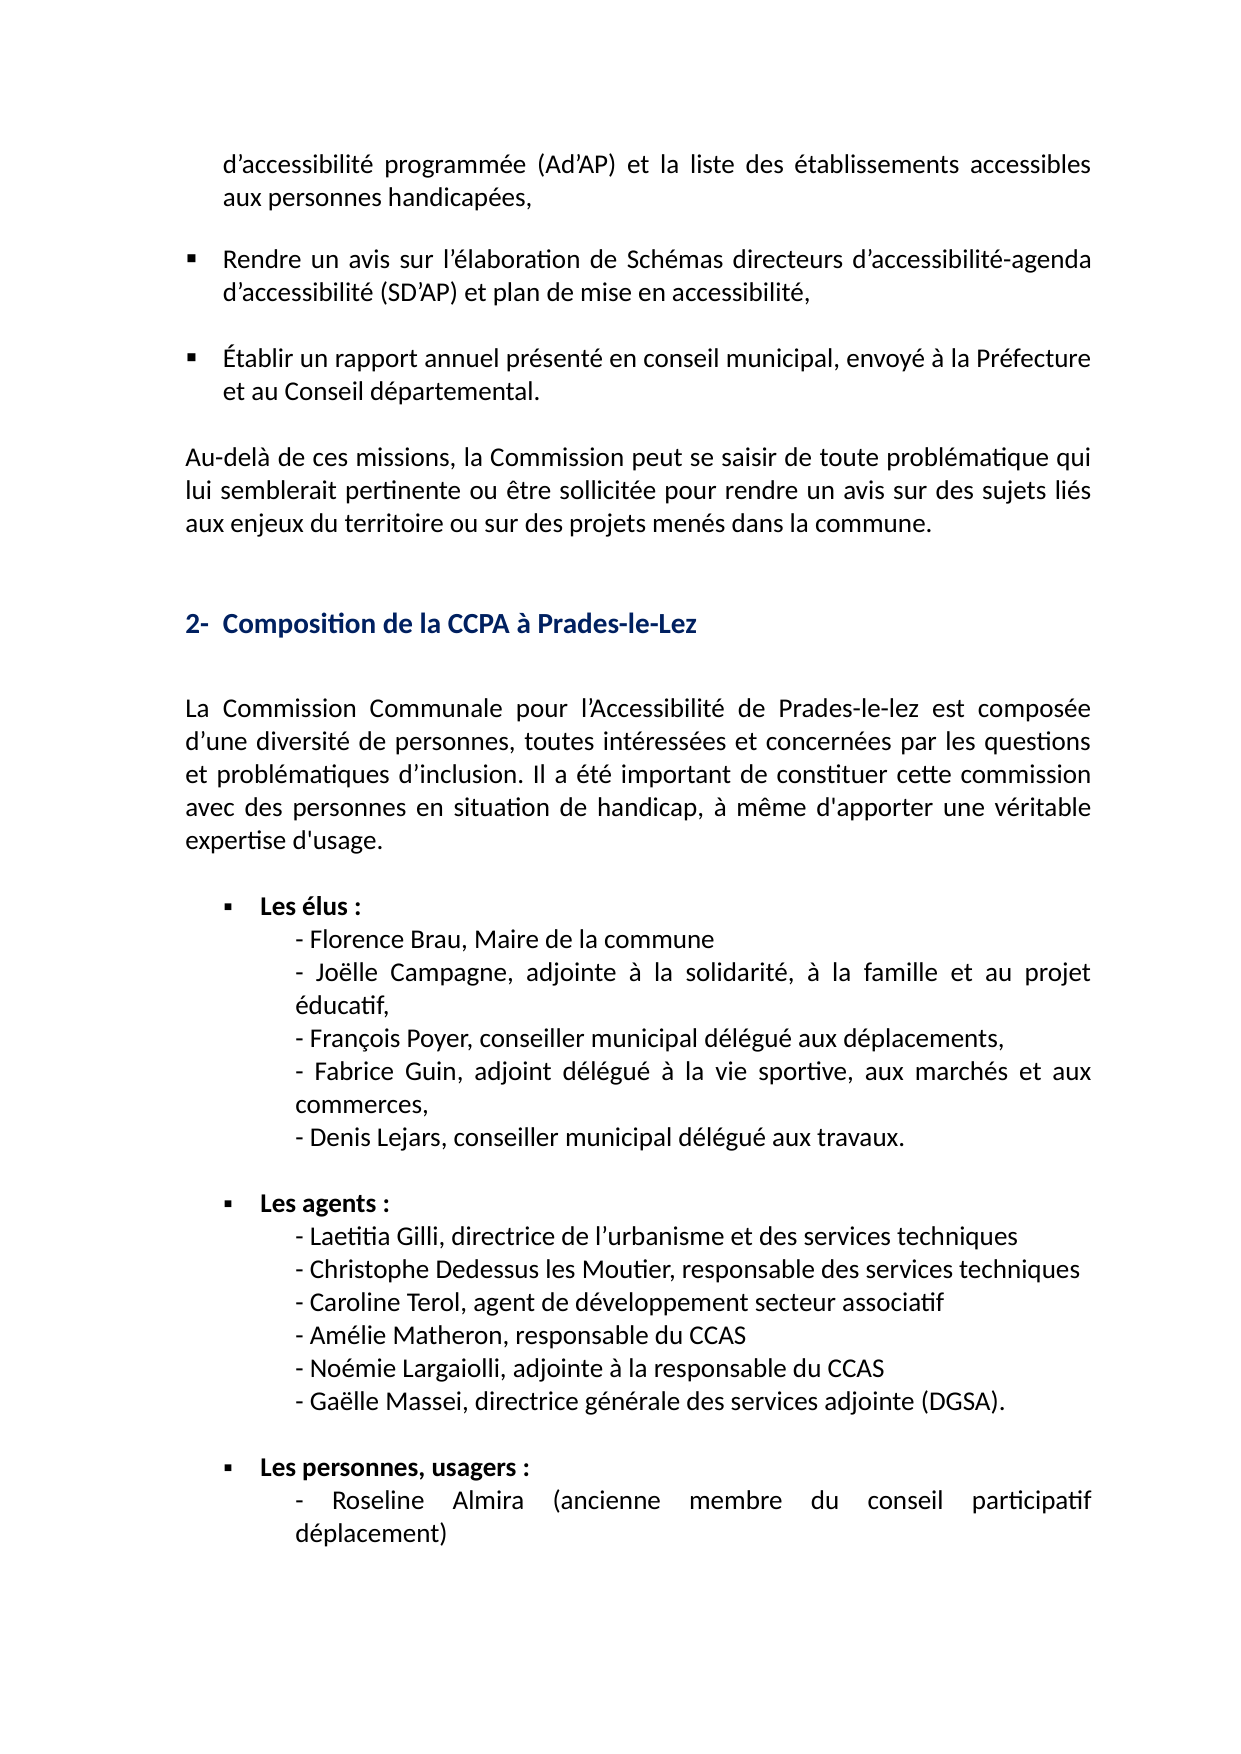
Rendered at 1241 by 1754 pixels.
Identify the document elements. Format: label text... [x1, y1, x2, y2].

list - Noémie Largaiolli, adjointe à la responsable du CCAS [295, 1351, 1093, 1384]
text Au-delà de ces missions, la Commission peut se saisir de toute problématique qui lui semblerait pertinente ou être sollicitée pour rendre un avis sur des sujets liés aux enjeux du territoire ou sur des projets menés dans la commune. [185, 441, 1093, 539]
text - Florence Brau, Maire de la commune [295, 922, 1093, 955]
list Rendre un avis sur l’élaboration de Schémas directeurs d’accessibilité-agenda d’accessibilité (SD’AP) et plan de mise en accessibilité, [185, 242, 1093, 308]
text - Joëlle Campagne, adjointe à la solidarité, à la famille et au projet éducatif, [295, 955, 1093, 1021]
list Composition de la CCPA à Prades-le-Lez [185, 606, 1093, 641]
list - Laetitia Gilli, directrice de l’urbanisme et des services techniques [295, 1219, 1093, 1252]
list d’accessibilité programmée (Ad’AP) et la liste des établissements accessibles aux personnes handicapées, [185, 148, 1093, 214]
list - Gaëlle Massei, directrice générale des services adjointe (DGSA). [295, 1384, 1093, 1417]
text - Denis Lejars, conseiller municipal délégué aux travaux. [295, 1120, 1093, 1153]
text La Commission Communale pour l’Accessibilité de Prades-le-lez est composée d’une diversité de personnes, toutes intéressées et concernées par les questions et problématiques d’inclusion. Il a été important de constituer cette commission avec des personnes en situation de handicap, à même d'apporter une véritable expertise d'usage. [185, 691, 1093, 856]
list Les agents : [223, 1186, 1093, 1219]
list - Christophe Dedessus les Moutier, responsable des services techniques [295, 1252, 1093, 1285]
list Les élus : [223, 889, 1093, 922]
text - François Poyer, conseiller municipal délégué aux déplacements, [295, 1021, 1093, 1054]
list - Amélie Matheron, responsable du CCAS [295, 1318, 1093, 1351]
list - Roseline Almira (ancienne membre du conseil participatif déplacement) [295, 1483, 1093, 1549]
text - Fabrice Guin, adjoint délégué à la vie sportive, aux marchés et aux commerces, [295, 1054, 1093, 1120]
list Établir un rapport annuel présenté en conseil municipal, envoyé à la Préfecture et au Conseil départemental. [185, 341, 1093, 407]
list Les personnes, usagers : [223, 1450, 1093, 1483]
list - Caroline Terol, agent de développement secteur associatif [295, 1285, 1093, 1318]
